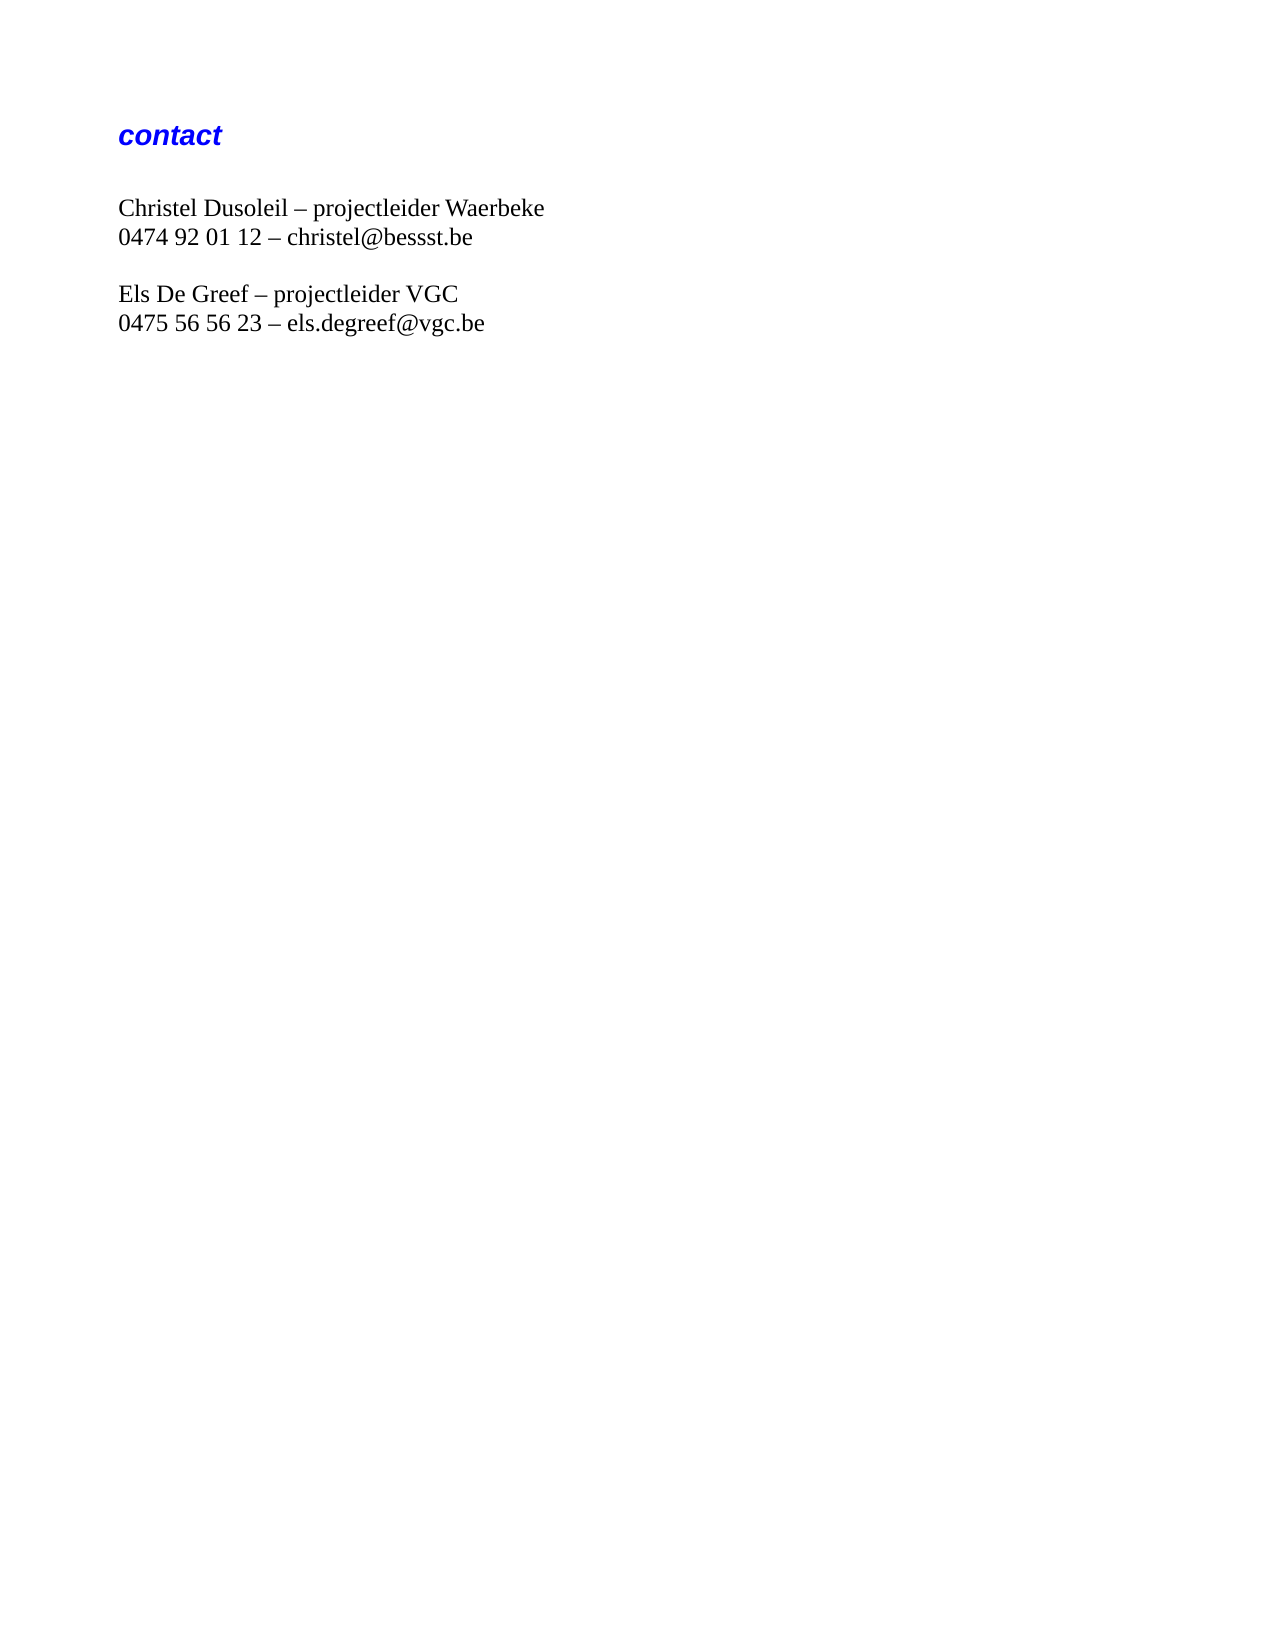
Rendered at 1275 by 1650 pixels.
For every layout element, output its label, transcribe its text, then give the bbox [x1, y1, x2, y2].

text Christel Dusoleil – projectleider Waerbeke [118, 193, 1157, 222]
text 0474 92 01 12 – christel@bessst.be [118, 222, 1157, 250]
subtitle contact [118, 118, 1157, 152]
text 0475 56 56 23 – els.degreef@vgc.be [118, 308, 1157, 337]
text Els De Greef – projectleider VGC [118, 279, 1157, 308]
